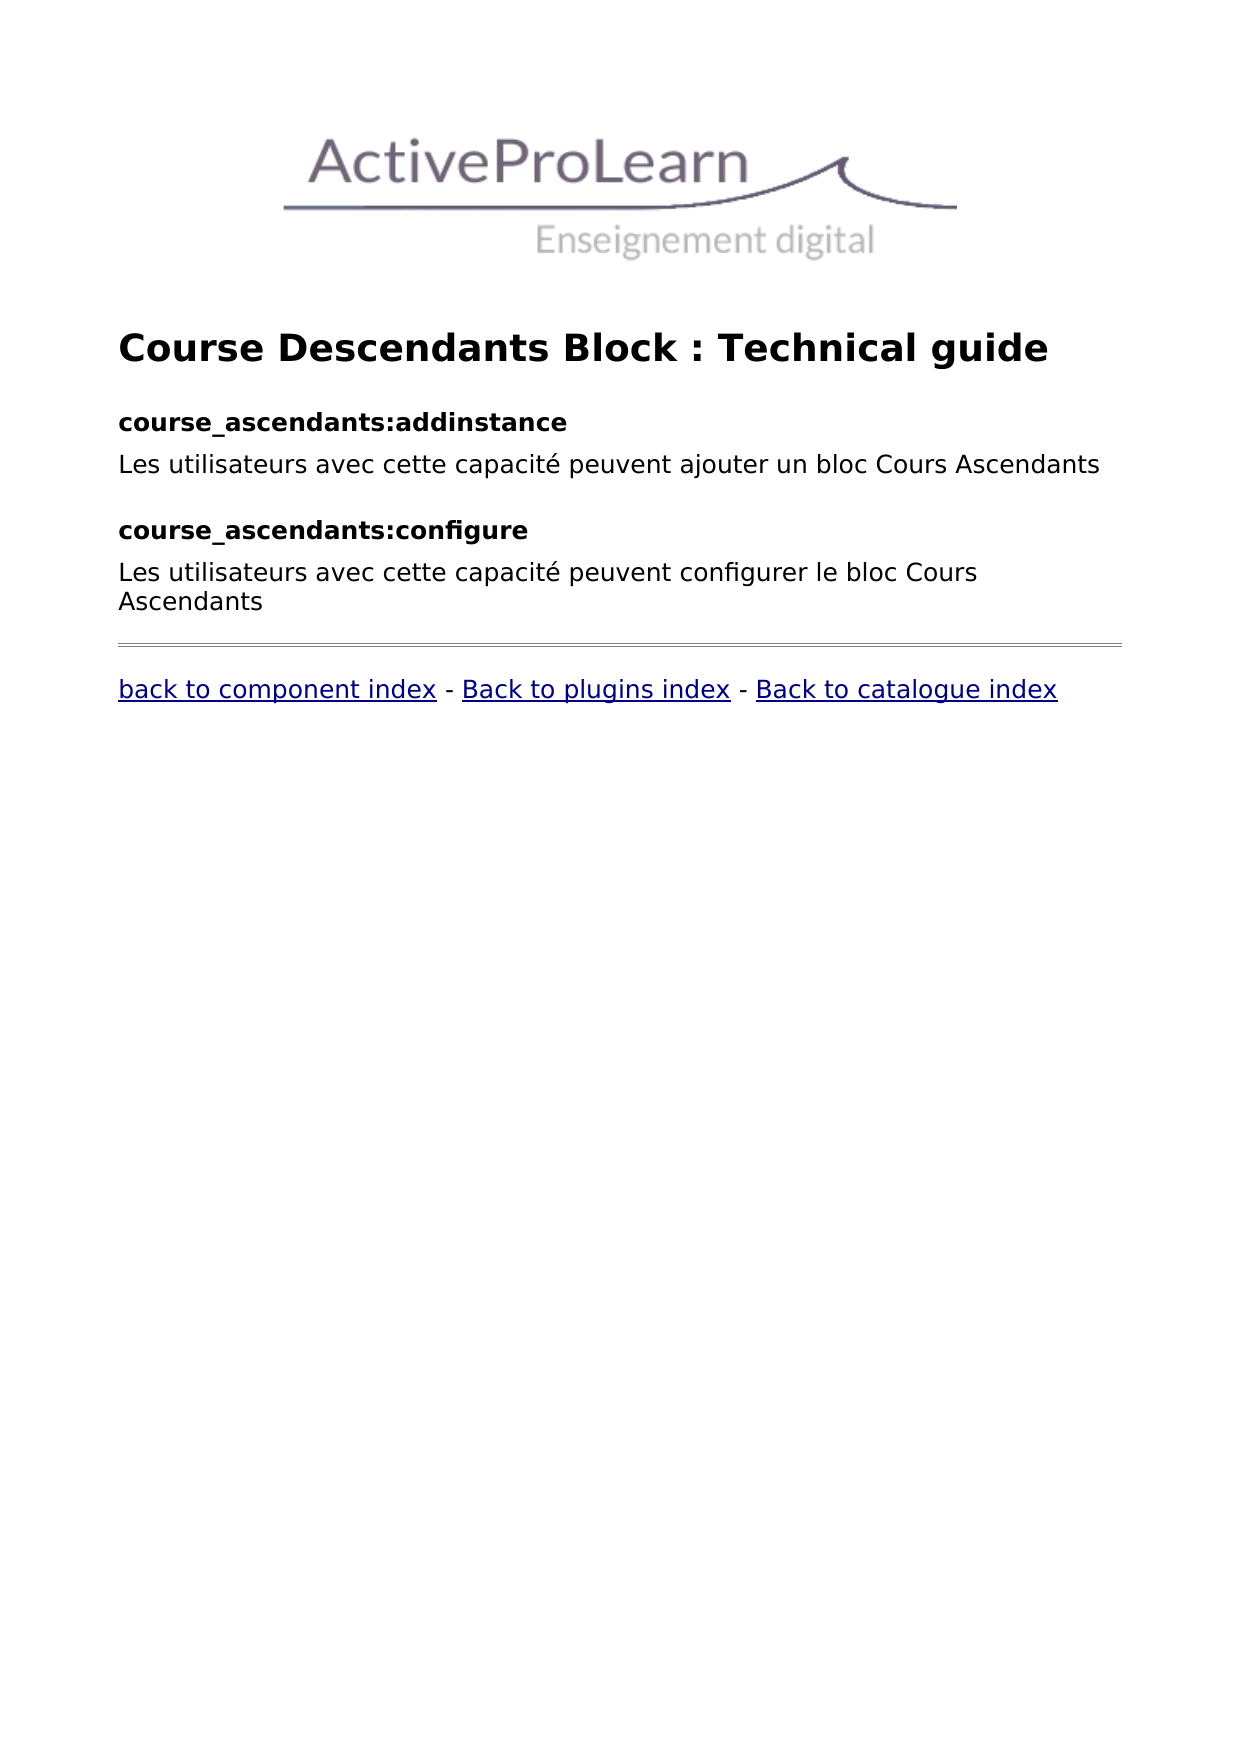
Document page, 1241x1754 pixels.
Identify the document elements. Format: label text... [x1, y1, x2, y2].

subtitle Course Descendants Block : Technical guide [118, 327, 1122, 371]
subtitle course_ascendants:addinstance [118, 408, 1122, 437]
text back to component index - Back to plugins index - Back to catalogue index [118, 675, 1122, 704]
text Les utilisateurs avec cette capacité peuvent ajouter un bloc Cours Ascendants [118, 450, 1122, 479]
picture [283, 118, 957, 261]
subtitle course_ascendants:configure [118, 516, 1122, 546]
text Les utilisateurs avec cette capacité peuvent configurer le bloc Cours Ascendants [118, 558, 1122, 616]
